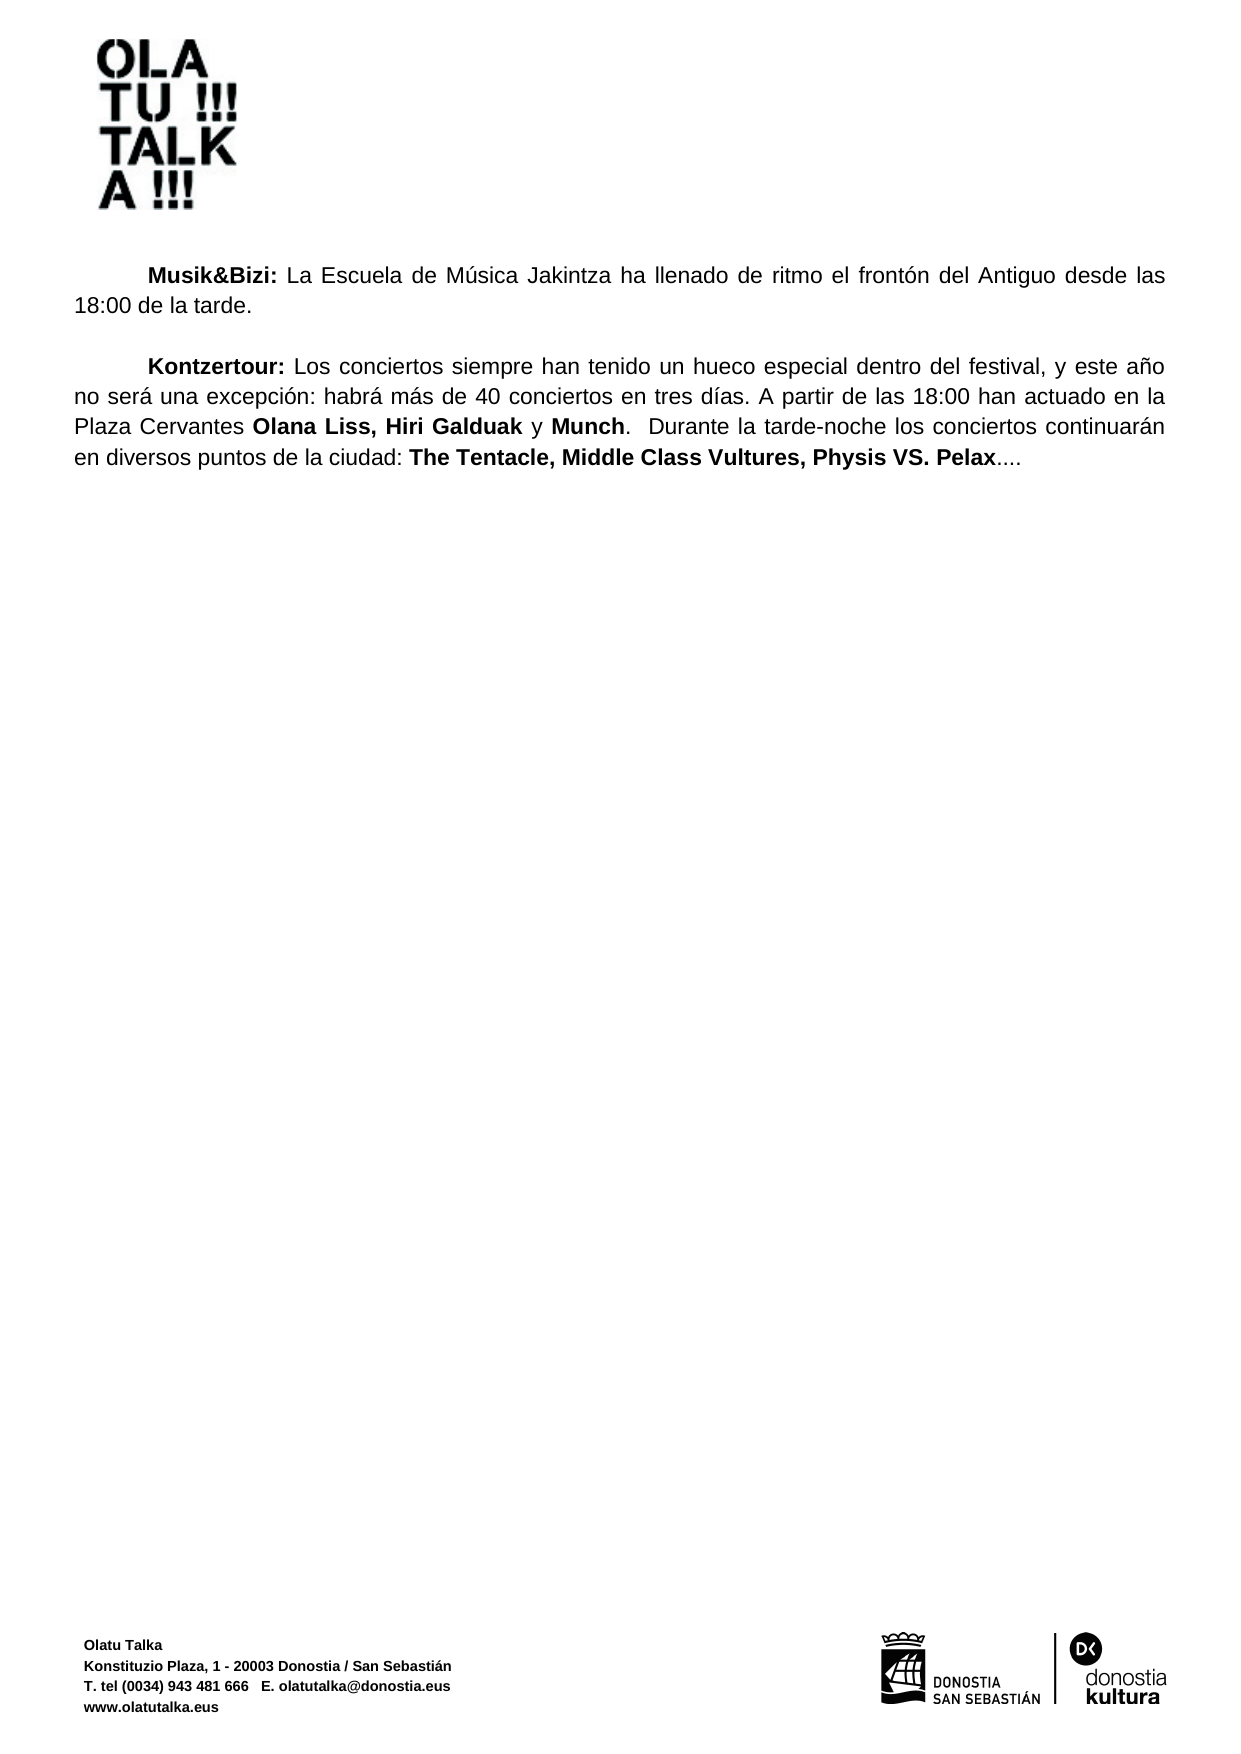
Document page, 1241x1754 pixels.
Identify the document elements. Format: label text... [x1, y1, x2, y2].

picture [881, 1632, 1167, 1704]
picture [96, 39, 238, 210]
text Musik&Bizi: La Escuela de Música Jakintza ha llenado de ritmo el frontón del Antiguo desde las 18:00 de la tarde. [74, 262, 1166, 319]
text Kontzertour: Los conciertos siempre han tenido un hueco especial dentro del festival, y este año no será una excepción: habrá más de 40 conciertos en tres días. A partir de las 18:00 han actuado en la Plaza Cervantes Olana Liss, Hiri Galduak y Munch. Durante la tarde-noche los conciertos continuarán en diversos puntos de la ciudad: The Tentacle, Middle Class Vultures, Physis VS. Pelax.... [74, 353, 1166, 470]
